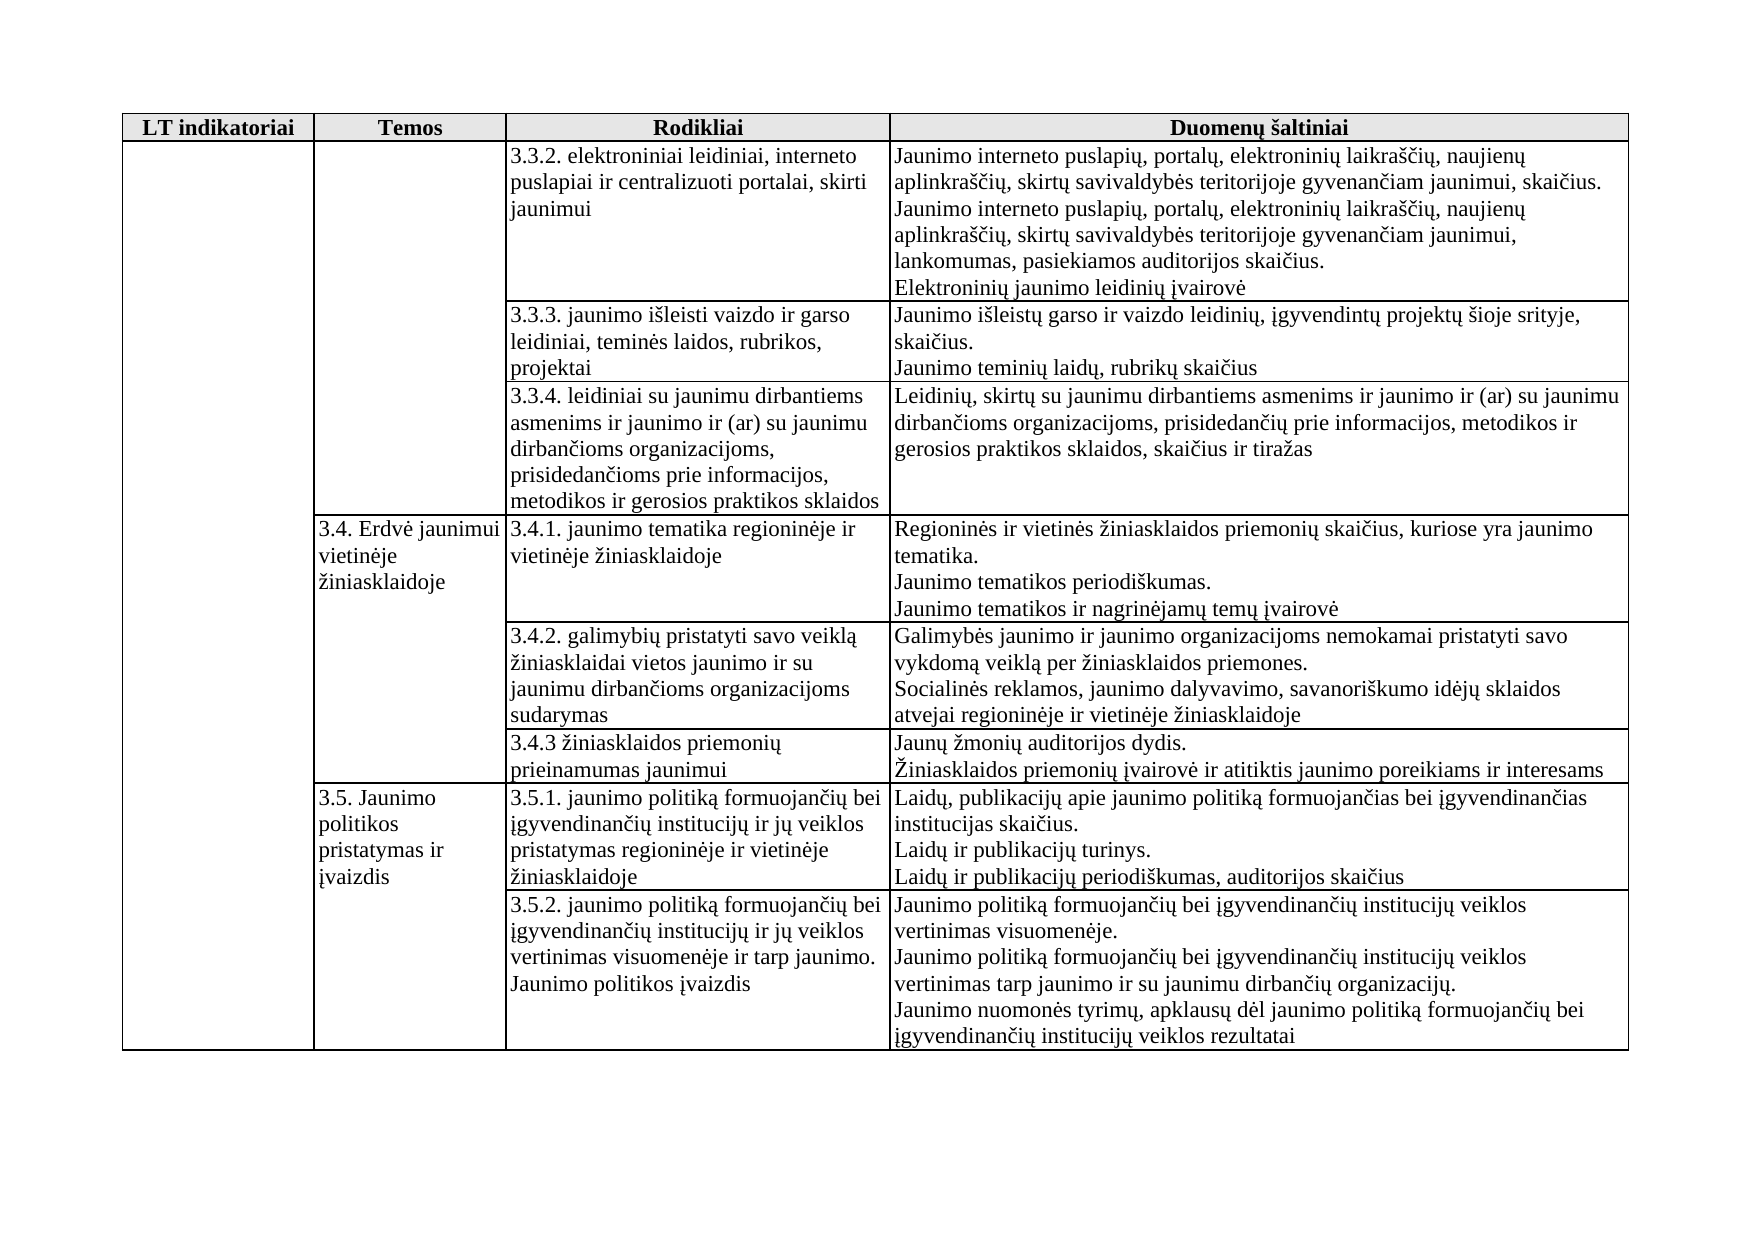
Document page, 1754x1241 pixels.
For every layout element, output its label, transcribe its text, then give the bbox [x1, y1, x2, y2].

table_cell 3.5. Jaunimo politikos pristatymas ir įvaizdis [315, 784, 505, 1049]
table_header Duomenų šaltiniai [891, 114, 1628, 140]
table_header LT indikatoriai [123, 114, 313, 140]
table_cell Leidinių, skirtų su jaunimu dirbantiems asmenims ir jaunimo ir (ar) su jaunimu dirbančioms organizacijoms, prisidedančių prie informacijos, metodikos ir gerosios praktikos sklaidos, skaičius ir tiražas [891, 382, 1628, 514]
table_cell 3.3.2. elektroniniai leidiniai, interneto puslapiai ir centralizuoti portalai, skirti jaunimui [507, 142, 889, 300]
table_cell 3.4. Erdvė jaunimui vietinėje žiniasklaidoje [315, 516, 505, 782]
table_header Rodikliai [507, 114, 889, 140]
table_header Temos [315, 114, 505, 140]
table_cell [123, 142, 313, 1049]
table_cell [315, 142, 505, 514]
table_cell 3.4.1. jaunimo tematika regioninėje ir vietinėje žiniasklaidoje [507, 516, 889, 621]
table_cell 3.5.2. jaunimo politiką formuojančių bei įgyvendinančių institucijų ir jų veiklos vertinimas visuomenėje ir tarp jaunimo. Jaunimo politikos įvaizdis [507, 891, 889, 1049]
